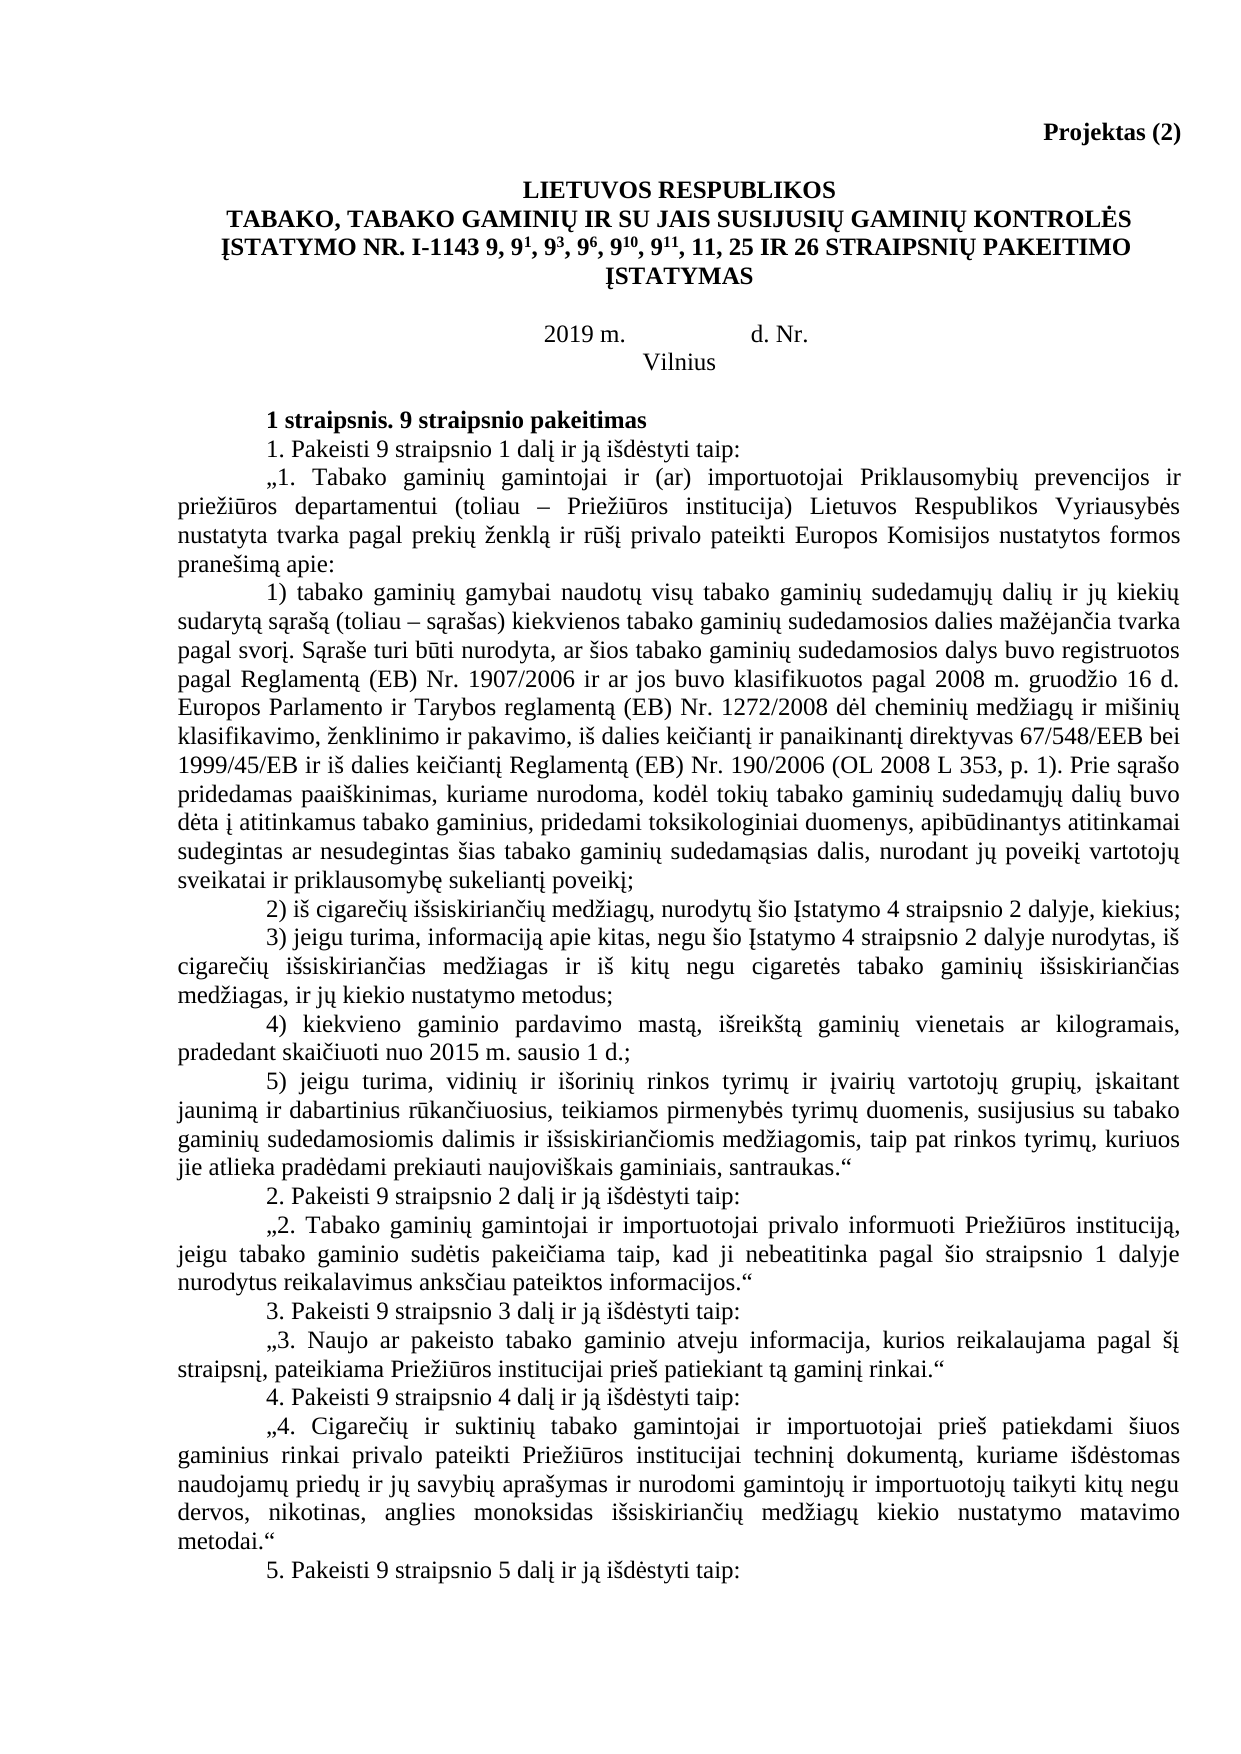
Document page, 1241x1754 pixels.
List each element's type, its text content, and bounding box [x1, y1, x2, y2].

text ĮSTATYMAS [177, 261, 1181, 290]
text 2. Pakeisti 9 straipsnio 2 dalį ir ją išdėstyti taip: [177, 1181, 1181, 1210]
text Vilnius [177, 347, 1181, 376]
text 1 straipsnis. 9 straipsnio pakeitimas [177, 405, 1181, 434]
text „3. Naujo ar pakeisto tabako gaminio atveju informacija, kurios reikalaujama pagal šį straipsnį, pateikiama Priežiūros institucijai prieš patiekiant tą gaminį rinkai.“ [177, 1325, 1181, 1382]
text 1) tabako gaminių gamybai naudotų visų tabako gaminių sudedamųjų dalių ir jų kiekių sudarytą sąrašą (toliau – sąrašas) kiekvienos tabako gaminių sudedamosios dalies mažėjančia tvarka pagal svorį. Sąraše turi būti nurodyta, ar šios tabako gaminių sudedamosios dalys buvo registruotos pagal Reglamentą (EB) Nr. 1907/2006 ir ar jos buvo klasifikuotos pagal 2008 m. gruodžio 16 d. Europos Parlamento ir Tarybos reglamentą (EB) Nr. 1272/2008 dėl cheminių medžiagų ir mišinių klasifikavimo, ženklinimo ir pakavimo, iš dalies keičiantį ir panaikinantį direktyvas 67/548/EEB bei 1999/45/EB ir iš dalies keičiantį Reglamentą (EB) Nr. 190/2006 (OL 2008 L 353, p. 1). Prie sąrašo pridedamas paaiškinimas, kuriame nurodoma, kodėl tokių tabako gaminių sudedamųjų dalių buvo dėta į atitinkamus tabako gaminius, pridedami toksikologiniai duomenys, apibūdinantys atitinkamai sudegintas ar nesudegintas šias tabako gaminių sudedamąsias dalis, nurodant jų poveikį vartotojų sveikatai ir priklausomybę sukeliantį poveikį; [177, 577, 1181, 894]
text „2. Tabako gaminių gamintojai ir importuotojai privalo informuoti Priežiūros instituciją, jeigu tabako gaminio sudėtis pakeičiama taip, kad ji nebeatitinka pagal šio straipsnio 1 dalyje nurodytus reikalavimus anksčiau pateiktos informacijos.“ [177, 1210, 1181, 1296]
text TABAKO, TABAKO GAMINIŲ IR SU JAIS SUSIJUSIŲ GAMINIŲ KONTROLĖS ĮSTATYMO NR. I-1143 9, 91, 93, 96, 910, 911, 11, 25 IR 26 STRAIPSNIŲ PAKEITIMO [177, 204, 1181, 261]
text 2019 m. d. Nr. [177, 319, 1181, 347]
text 1. Pakeisti 9 straipsnio 1 dalį ir ją išdėstyti taip: [177, 434, 1181, 462]
text „1. Tabako gaminių gamintojai ir (ar) importuotojai Priklausomybių prevencijos ir priežiūros departamentui (toliau – Priežiūros institucija) Lietuvos Respublikos Vyriausybės nustatyta tvarka pagal prekių ženklą ir rūšį privalo pateikti Europos Komisijos nustatytos formos pranešimą apie: [177, 462, 1181, 577]
text 4. Pakeisti 9 straipsnio 4 dalį ir ją išdėstyti taip: [177, 1382, 1181, 1411]
text „4. Cigarečių ir suktinių tabako gamintojai ir importuotojai prieš patiekdami šiuos gaminius rinkai privalo pateikti Priežiūros institucijai techninį dokumentą, kuriame išdėstomas naudojamų priedų ir jų savybių aprašymas ir nurodomi gamintojų ir importuotojų taikyti kitų negu dervos, nikotinas, anglies monoksidas išsiskiriančių medžiagų kiekio nustatymo matavimo metodai.“ [177, 1411, 1181, 1555]
text 4) kiekvieno gaminio pardavimo mastą, išreikštą gaminių vienetais ar kilogramais, pradedant skaičiuoti nuo 2015 m. sausio 1 d.; [177, 1009, 1181, 1066]
text 3. Pakeisti 9 straipsnio 3 dalį ir ją išdėstyti taip: [177, 1296, 1181, 1325]
text 2) iš cigarečių išsiskiriančių medžiagų, nurodytų šio Įstatymo 4 straipsnio 2 dalyje, kiekius; [177, 894, 1181, 922]
text Projektas (2) [177, 117, 1181, 146]
text 5) jeigu turima, vidinių ir išorinių rinkos tyrimų ir įvairių vartotojų grupių, įskaitant jaunimą ir dabartinius rūkančiuosius, teikiamos pirmenybės tyrimų duomenis, susijusius su tabako gaminių sudedamosiomis dalimis ir išsiskiriančiomis medžiagomis, taip pat rinkos tyrimų, kuriuos jie atlieka pradėdami prekiauti naujoviškais gaminiais, santraukas.“ [177, 1066, 1181, 1181]
text LIETUVOS RESPUBLIKOS [177, 175, 1181, 204]
text 3) jeigu turima, informaciją apie kitas, negu šio Įstatymo 4 straipsnio 2 dalyje nurodytas, iš cigarečių išsiskiriančias medžiagas ir iš kitų negu cigaretės tabako gaminių išsiskiriančias medžiagas, ir jų kiekio nustatymo metodus; [177, 922, 1181, 1009]
text 5. Pakeisti 9 straipsnio 5 dalį ir ją išdėstyti taip: [177, 1555, 1181, 1584]
